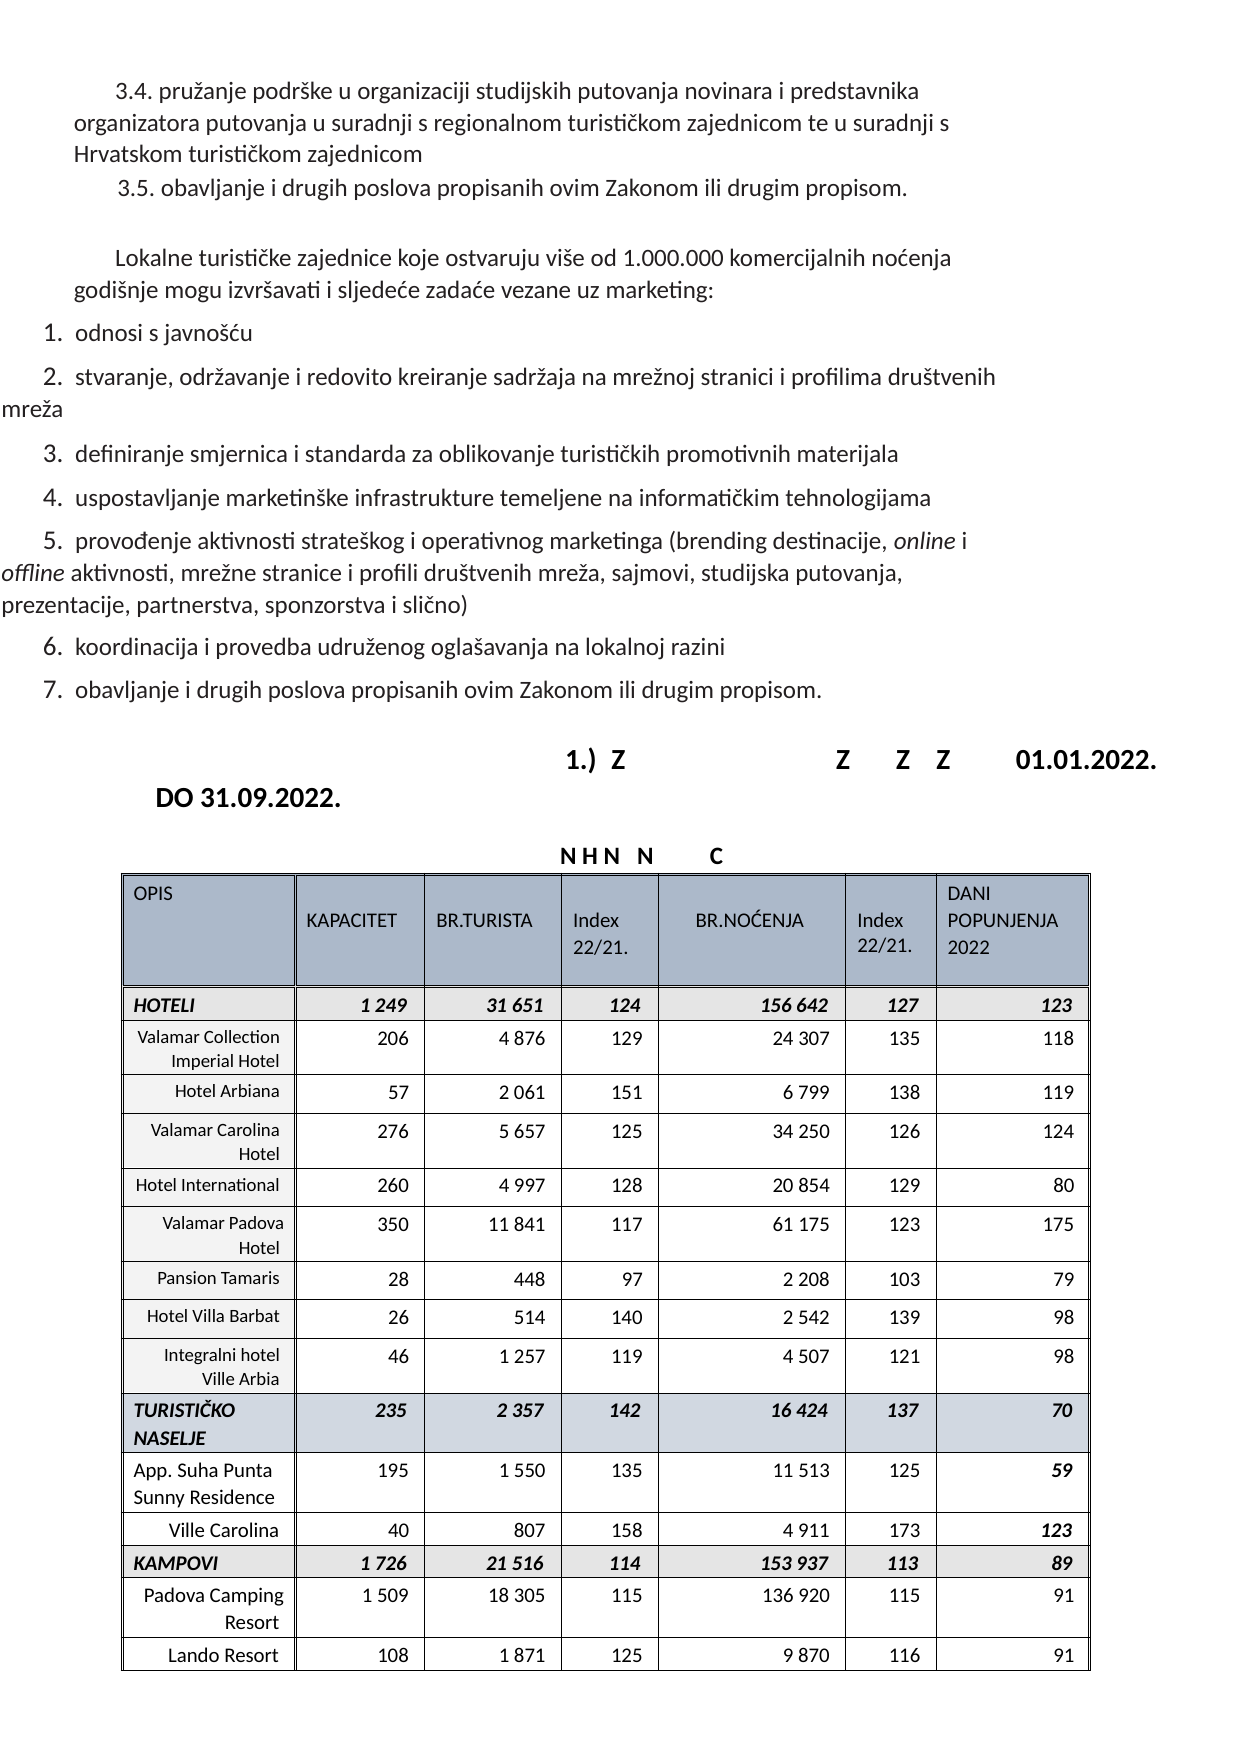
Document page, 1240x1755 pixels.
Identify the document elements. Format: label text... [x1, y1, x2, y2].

table_cell 276 [297, 1114, 424, 1167]
table_cell 6 799 [659, 1075, 845, 1113]
table_cell 2 357 [425, 1394, 561, 1452]
table_cell 1 726 [297, 1546, 424, 1577]
table_cell Ville Carolina [124, 1513, 294, 1544]
table_cell 20 854 [659, 1169, 845, 1206]
table_cell 115 [562, 1578, 658, 1637]
table_cell 117 [562, 1207, 658, 1261]
table_cell 123 [937, 1513, 1088, 1544]
table_cell 70 [937, 1394, 1088, 1452]
table_cell 1 550 [425, 1453, 561, 1512]
table_cell 123 [937, 988, 1088, 1020]
table_cell 151 [562, 1075, 658, 1113]
table_cell 91 [937, 1638, 1088, 1669]
table_cell 126 [846, 1114, 936, 1167]
table_cell Hotel Villa Barbat [124, 1300, 294, 1338]
table_cell 448 [425, 1262, 561, 1299]
table_cell 124 [562, 988, 658, 1020]
table_cell 1 509 [297, 1578, 424, 1637]
table_cell 118 [937, 1021, 1088, 1074]
table_cell 158 [562, 1513, 658, 1544]
table_cell Hotel Arbiana [124, 1075, 294, 1113]
table_cell 31 651 [425, 988, 561, 1020]
table_header DANI POPUNJENJA 2022 [937, 876, 1088, 985]
table_cell 514 [425, 1300, 561, 1338]
table_cell HOTELI [124, 988, 294, 1020]
table_cell 125 [846, 1453, 936, 1512]
table_cell 139 [846, 1300, 936, 1338]
table_cell 350 [297, 1207, 424, 1261]
table_cell 124 [937, 1114, 1088, 1167]
table_cell 24 307 [659, 1021, 845, 1074]
table_cell 129 [562, 1021, 658, 1074]
table_cell 28 [297, 1262, 424, 1299]
table_cell 173 [846, 1513, 936, 1544]
table_cell 16 424 [659, 1394, 845, 1452]
text 1.) Z Z Z Z 01.01.2022. [1, 741, 1165, 777]
table_cell 59 [937, 1453, 1088, 1512]
table_cell 123 [846, 1207, 936, 1261]
table_cell 1 257 [425, 1339, 561, 1392]
list koordinacija i provedba udruženog oglašavanja na lokalnoj razini [1, 629, 1023, 662]
table_cell 91 [937, 1578, 1088, 1637]
table_cell 98 [937, 1339, 1088, 1392]
table_cell 40 [297, 1513, 424, 1544]
table_cell 156 642 [659, 988, 845, 1020]
table_cell 128 [562, 1169, 658, 1206]
text Lokalne turističke zajednice koje ostvaruju više od 1.000.000 komercijalnih noćenja godišnje mogu izvršavati i sljedeće zadaće vezane uz marketing: [73, 242, 1023, 304]
list uspostavljanje marketinške infrastrukture temeljene na informatičkim tehnologijama [1, 480, 1023, 513]
table_cell 61 175 [659, 1207, 845, 1261]
table_cell 125 [562, 1638, 658, 1669]
text DO 31.09.2022. [155, 779, 1165, 815]
table_cell TURISTIČKO NASELJE [124, 1394, 294, 1452]
table_header Index 22/21. [846, 876, 936, 985]
table_cell 98 [937, 1300, 1088, 1338]
table_header BR.TURISTA [425, 876, 561, 985]
table_cell 129 [846, 1169, 936, 1206]
table_cell 807 [425, 1513, 561, 1544]
table_cell 97 [562, 1262, 658, 1299]
table_header BR.NOĆENJA [659, 876, 845, 985]
table_cell 142 [562, 1394, 658, 1452]
table_cell 260 [297, 1169, 424, 1206]
table_cell 26 [297, 1300, 424, 1338]
table_cell 21 516 [425, 1546, 561, 1577]
text 3.5. obavljanje i drugih poslova propisanih ovim Zakonom ili drugim propisom. [117, 172, 1023, 203]
table_cell 153 937 [659, 1546, 845, 1577]
table_cell 136 920 [659, 1578, 845, 1637]
table_cell 89 [937, 1546, 1088, 1577]
table_cell 114 [562, 1546, 658, 1577]
table_cell 2 061 [425, 1075, 561, 1113]
table_cell KAMPOVI [124, 1546, 294, 1577]
text 3.4. pružanje podrške u organizaciji studijskih putovanja novinara i predstavnika organizatora putovanja u suradnji s regionalnom turističkom zajednicom te u suradnji s [73, 75, 1023, 137]
table_cell 57 [297, 1075, 424, 1113]
table_cell 1 871 [425, 1638, 561, 1669]
table_cell 127 [846, 988, 936, 1020]
table_cell Valamar Collection Imperial Hotel [124, 1021, 294, 1074]
table_cell 135 [846, 1021, 936, 1074]
table_cell 11 841 [425, 1207, 561, 1261]
table_cell 137 [846, 1394, 936, 1452]
table_cell 46 [297, 1339, 424, 1392]
table_header OPIS [124, 876, 294, 985]
table_cell 80 [937, 1169, 1088, 1206]
table_cell 140 [562, 1300, 658, 1338]
table_cell 2 208 [659, 1262, 845, 1299]
table_cell 119 [562, 1339, 658, 1392]
table_cell 4 876 [425, 1021, 561, 1074]
list definiranje smjernica i standarda za oblikovanje turističkih promotivnih materijala [1, 436, 1023, 469]
table_cell 135 [562, 1453, 658, 1512]
table_cell Lando Resort [124, 1638, 294, 1669]
table_cell 9 870 [659, 1638, 845, 1669]
table_cell 175 [937, 1207, 1088, 1261]
table_cell 235 [297, 1394, 424, 1452]
table_header Index 22/21. [562, 876, 658, 985]
table_header KAPACITET [297, 876, 424, 985]
table_cell 138 [846, 1075, 936, 1113]
table_cell 195 [297, 1453, 424, 1512]
table_cell 11 513 [659, 1453, 845, 1512]
table_cell Hotel International [124, 1169, 294, 1206]
table_cell 115 [846, 1578, 936, 1637]
text N H N N C [76, 840, 1077, 870]
table_cell 4 911 [659, 1513, 845, 1544]
table_cell Padova Camping Resort [124, 1578, 294, 1637]
table_cell 116 [846, 1638, 936, 1669]
table_cell App. Suha Punta Sunny Residence [124, 1453, 294, 1512]
list odnosi s javnošću [1, 316, 1023, 348]
table_cell 113 [846, 1546, 936, 1577]
table_cell 18 305 [425, 1578, 561, 1637]
table_cell 4 507 [659, 1339, 845, 1392]
table_cell Integralni hotel Ville Arbia [124, 1339, 294, 1392]
table_cell Valamar Carolina Hotel [124, 1114, 294, 1167]
table_cell 2 542 [659, 1300, 845, 1338]
table_cell 119 [937, 1075, 1088, 1113]
table_cell 4 997 [425, 1169, 561, 1206]
table_cell 108 [297, 1638, 424, 1669]
table_cell 79 [937, 1262, 1088, 1299]
text Hrvatskom turističkom zajednicom [73, 138, 1023, 169]
table_cell 103 [846, 1262, 936, 1299]
table_cell 1 249 [297, 988, 424, 1020]
table_cell Pansion Tamaris [124, 1262, 294, 1299]
table_cell 206 [297, 1021, 424, 1074]
table_cell 121 [846, 1339, 936, 1392]
list stvaranje, održavanje i redovito kreiranje sadržaja na mrežnoj stranici i profilima društvenih mreža [1, 359, 1023, 424]
list provođenje aktivnosti strateškog i operativnog marketinga (brending destinacije, online i offline aktivnosti, mrežne stranice i profili društvenih mreža, sajmovi, studijska putovanja, prezentacije, partnerstva, sponzorstva i slično) [1, 523, 1023, 620]
table_cell Valamar Padova Hotel [124, 1207, 294, 1261]
table_cell 5 657 [425, 1114, 561, 1167]
list obavljanje i drugih poslova propisanih ovim Zakonom ili drugim propisom. [1, 672, 1023, 705]
table_cell 125 [562, 1114, 658, 1167]
table_cell 34 250 [659, 1114, 845, 1167]
